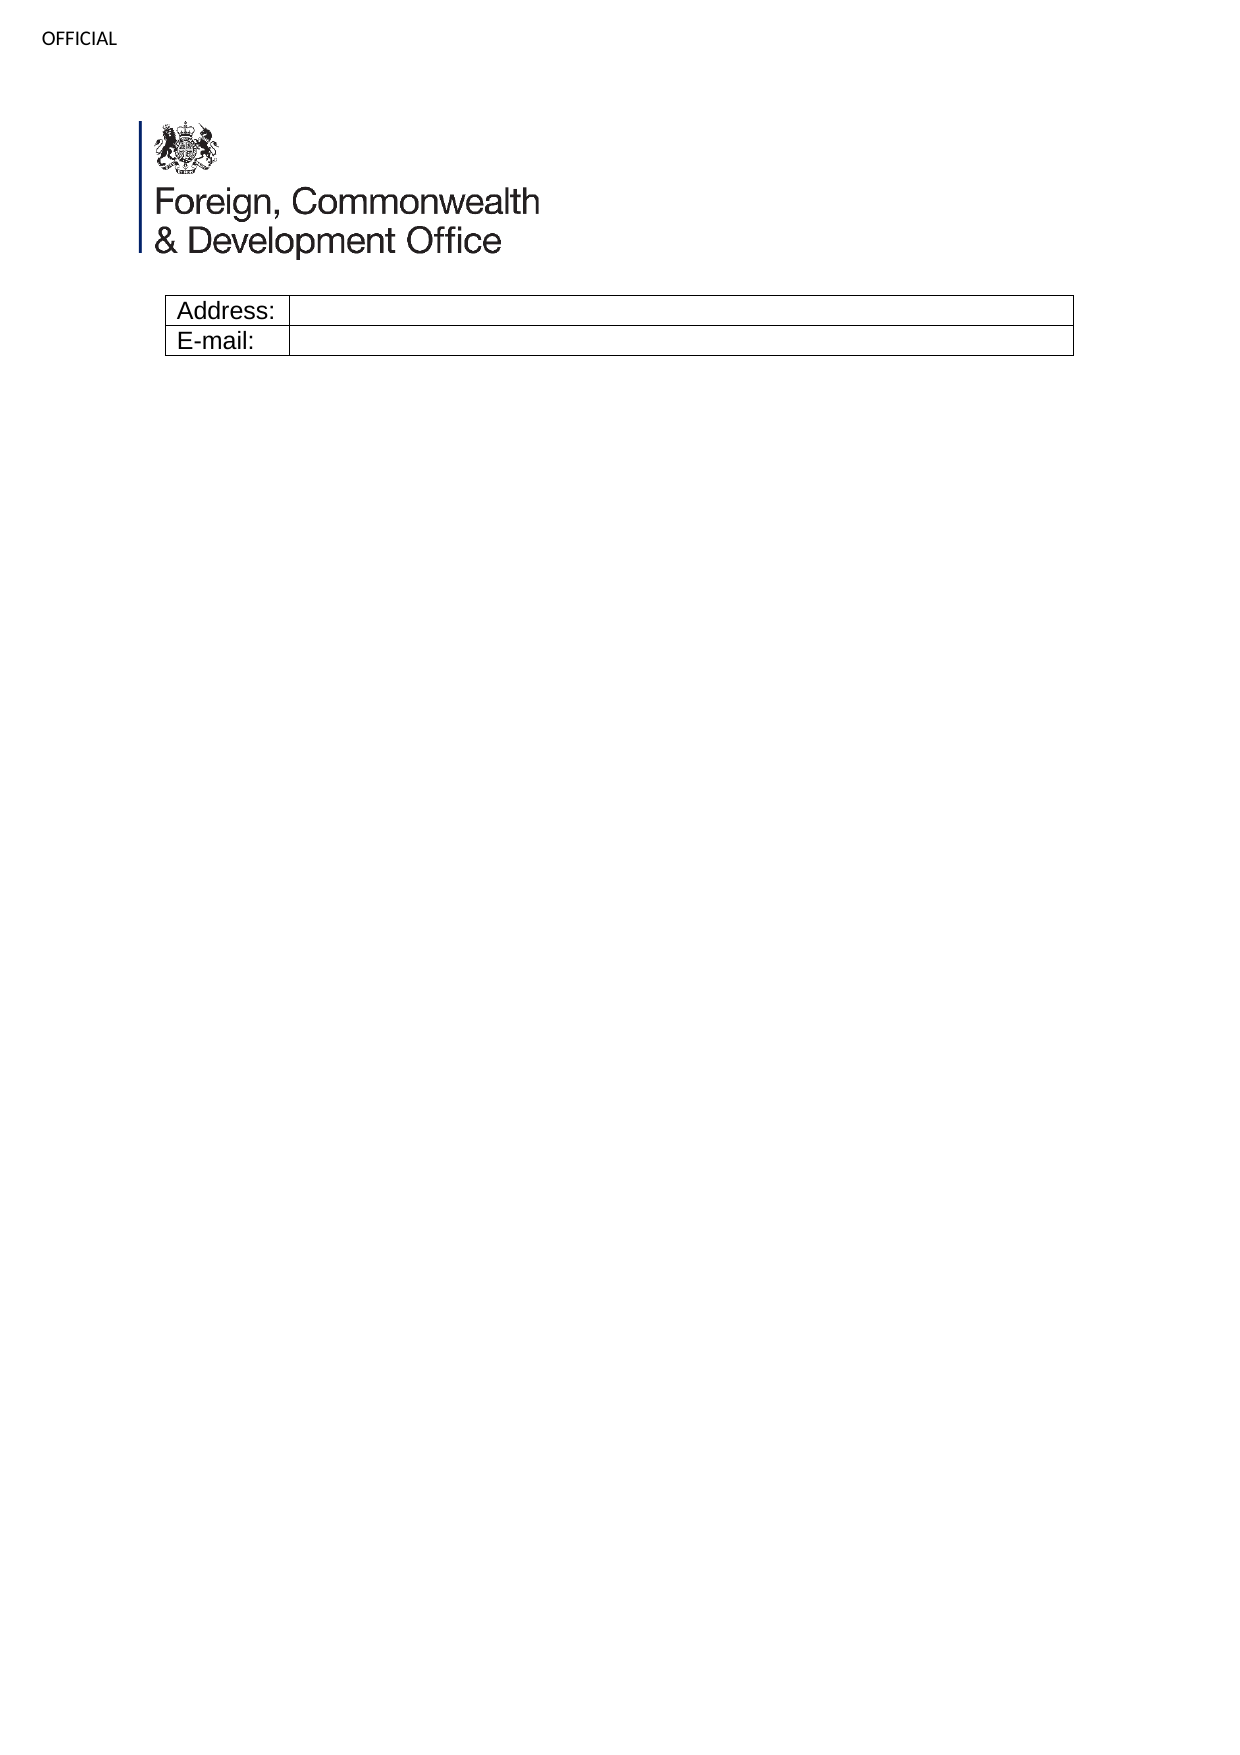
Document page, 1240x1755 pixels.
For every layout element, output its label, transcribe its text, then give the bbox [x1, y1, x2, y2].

table_cell [290, 296, 1073, 325]
table_cell E-mail: [166, 326, 289, 355]
table_cell Address: [166, 296, 289, 325]
table_cell [290, 326, 1073, 355]
